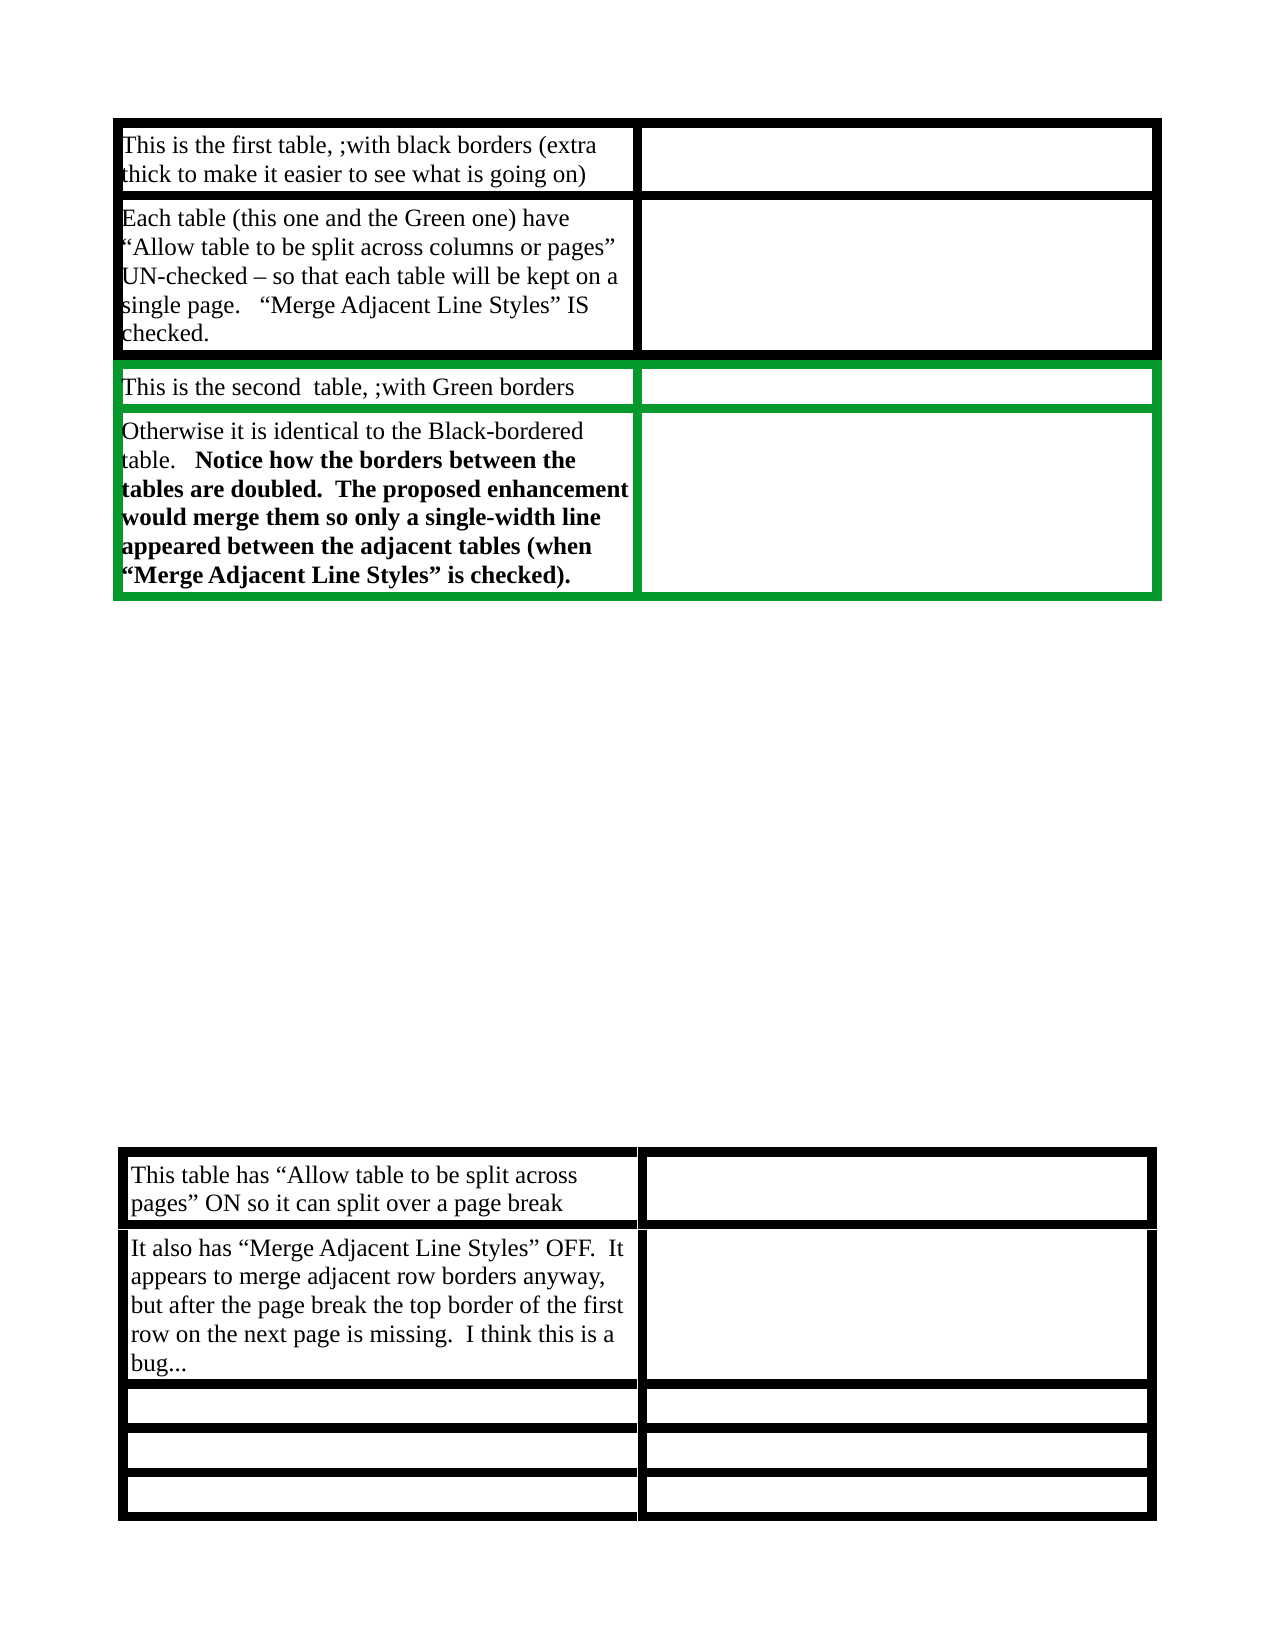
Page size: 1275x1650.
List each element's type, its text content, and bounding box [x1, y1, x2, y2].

table_cell It also has “Merge Adjacent Line Styles” OFF. It appears to merge adjacent row borders anyway, but after the page break the top border of the first row on the next page is missing. I think this is a bug... [128, 1230, 637, 1379]
table_cell [642, 413, 1152, 592]
table_cell [647, 1389, 1147, 1423]
table_header This table has “Allow table to be split across pages” ON so it can split over a page break [128, 1157, 637, 1220]
table_header This is the second table, ;with Green borders [123, 369, 633, 404]
table_header This is the first table, ;with black borders (extra thick to make it easier to see what is going on) [123, 128, 633, 191]
table_cell Otherwise it is identical to the Black-bordered table. Notice how the borders between the tables are doubled. The proposed enhancement would merge them so only a single-width line appeared between the adjacent tables (when “Merge Adjacent Line Styles” is checked). [123, 413, 633, 592]
table_cell Each table (this one and the Green one) have “Allow table to be split across columns or pages” UN-checked – so that each table will be kept on a single page. “Merge Adjacent Line Styles” IS checked. [123, 200, 633, 350]
table_cell [128, 1389, 637, 1423]
table_header [642, 128, 1152, 191]
table_cell [647, 1230, 1147, 1379]
table_cell [128, 1477, 637, 1512]
table_cell [128, 1433, 637, 1468]
table_cell [647, 1433, 1147, 1468]
table_header [642, 369, 1152, 404]
table_cell [642, 200, 1152, 350]
table_header [647, 1157, 1147, 1220]
table_cell [647, 1477, 1147, 1512]
